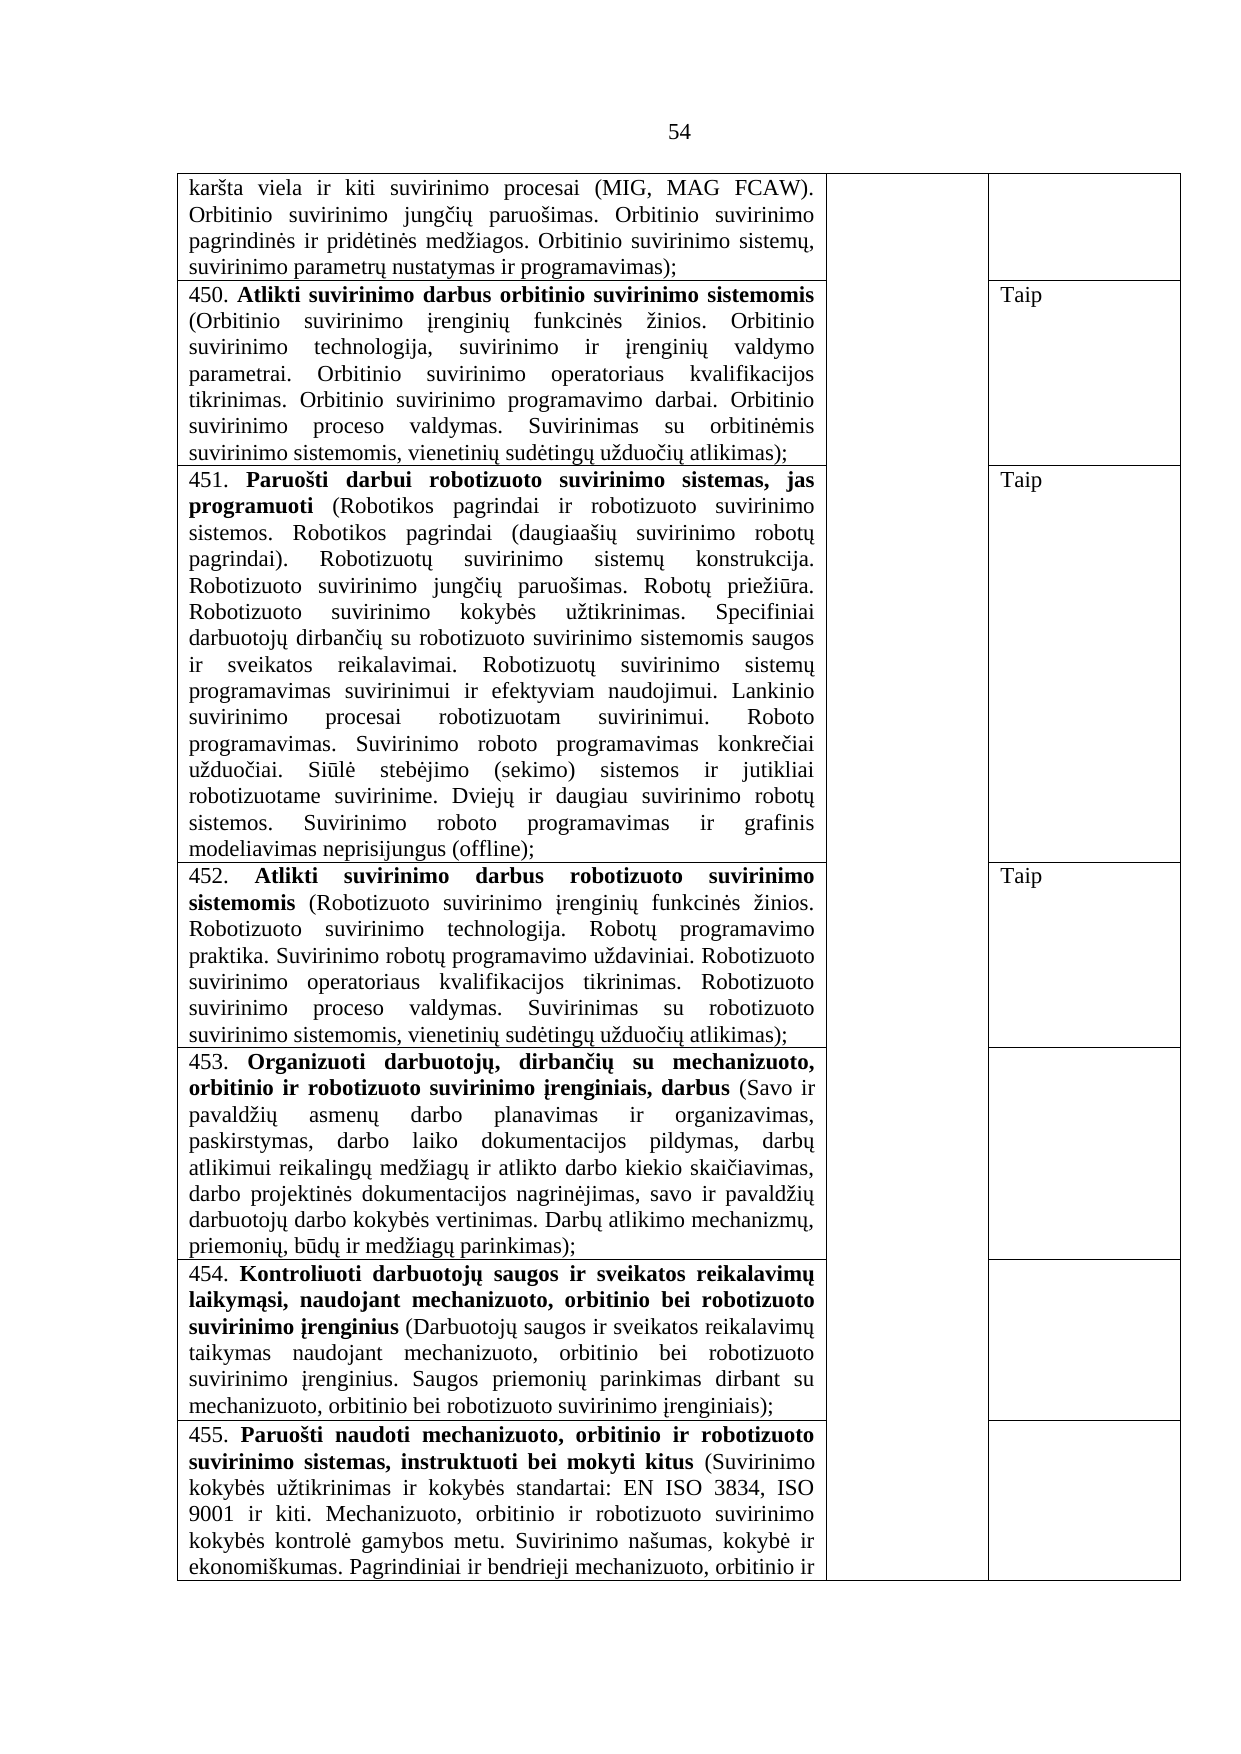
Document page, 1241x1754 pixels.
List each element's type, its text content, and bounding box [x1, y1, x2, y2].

table_cell karšta viela ir kiti suvirinimo procesai (MIG, MAG FCAW). Orbitinio suvirinimo jungčių paruošimas. Orbitinio suvirinimo pagrindinės ir pridėtinės medžiagos. Orbitinio suvirinimo sistemų, suvirinimo parametrų nustatymas ir programavimas); [178, 174, 826, 280]
table_cell [827, 174, 988, 1579]
table_cell 454. Kontroliuoti darbuotojų saugos ir sveikatos reikalavimų laikymąsi, naudojant mechanizuoto, orbitinio bei robotizuoto suvirinimo įrenginius (Darbuotojų saugos ir sveikatos reikalavimų taikymas naudojant mechanizuoto, orbitinio bei robotizuoto suvirinimo įrenginius. Saugos priemonių parinkimas dirbant su mechanizuoto, orbitinio bei robotizuoto suvirinimo įrenginiais); [178, 1260, 826, 1420]
table_cell [989, 174, 1180, 280]
table_cell [989, 1260, 1180, 1420]
table_cell Taip [989, 863, 1180, 1047]
table_cell [989, 1048, 1180, 1259]
table_cell 450. Atlikti suvirinimo darbus orbitinio suvirinimo sistemomis (Orbitinio suvirinimo įrenginių funkcinės žinios. Orbitinio suvirinimo technologija, suvirinimo ir įrenginių valdymo parametrai. Orbitinio suvirinimo operatoriaus kvalifikacijos tikrinimas. Orbitinio suvirinimo programavimo darbai. Orbitinio suvirinimo proceso valdymas. Suvirinimas su orbitinėmis suvirinimo sistemomis, vienetinių sudėtingų užduočių atlikimas); [178, 281, 826, 465]
table_cell Taip [989, 281, 1180, 465]
table_cell 455. Paruošti naudoti mechanizuoto, orbitinio ir robotizuoto suvirinimo sistemas, instruktuoti bei mokyti kitus (Suvirinimo kokybės užtikrinimas ir kokybės standartai: EN ISO 3834, ISO 9001 ir kiti. Mechanizuoto, orbitinio ir robotizuoto suvirinimo kokybės kontrolė gamybos metu. Suvirinimo našumas, kokybė ir ekonomiškumas. Pagrindiniai ir bendrieji mechanizuoto, orbitinio ir [178, 1421, 826, 1579]
table_cell 452. Atlikti suvirinimo darbus robotizuoto suvirinimo sistemomis (Robotizuoto suvirinimo įrenginių funkcinės žinios. Robotizuoto suvirinimo technologija. Robotų programavimo praktika. Suvirinimo robotų programavimo uždaviniai. Robotizuoto suvirinimo operatoriaus kvalifikacijos tikrinimas. Robotizuoto suvirinimo proceso valdymas. Suvirinimas su robotizuoto suvirinimo sistemomis, vienetinių sudėtingų užduočių atlikimas); [178, 863, 826, 1047]
table_cell 453. Organizuoti darbuotojų, dirbančių su mechanizuoto, orbitinio ir robotizuoto suvirinimo įrenginiais, darbus (Savo ir pavaldžių asmenų darbo planavimas ir organizavimas, paskirstymas, darbo laiko dokumentacijos pildymas, darbų atlikimui reikalingų medžiagų ir atlikto darbo kiekio skaičiavimas, darbo projektinės dokumentacijos nagrinėjimas, savo ir pavaldžių darbuotojų darbo kokybės vertinimas. Darbų atlikimo mechanizmų, priemonių, būdų ir medžiagų parinkimas); [178, 1048, 826, 1259]
table_cell 451. Paruošti darbui robotizuoto suvirinimo sistemas, jas programuoti (Robotikos pagrindai ir robotizuoto suvirinimo sistemos. Robotikos pagrindai (daugiaašių suvirinimo robotų pagrindai). Robotizuotų suvirinimo sistemų konstrukcija. Robotizuoto suvirinimo jungčių paruošimas. Robotų priežiūra. Robotizuoto suvirinimo kokybės užtikrinimas. Specifiniai darbuotojų dirbančių su robotizuoto suvirinimo sistemomis saugos ir sveikatos reikalavimai. Robotizuotų suvirinimo sistemų programavimas suvirinimui ir efektyviam naudojimui. Lankinio suvirinimo procesai robotizuotam suvirinimui. Roboto programavimas. Suvirinimo roboto programavimas konkrečiai užduočiai. Siūlė stebėjimo (sekimo) sistemos ir jutikliai robotizuotame suvirinime. Dviejų ir daugiau suvirinimo robotų sistemos. Suvirinimo roboto programavimas ir grafinis modeliavimas neprisijungus (offline); [178, 466, 826, 862]
table_cell Taip [989, 466, 1180, 862]
table_cell [989, 1421, 1180, 1579]
